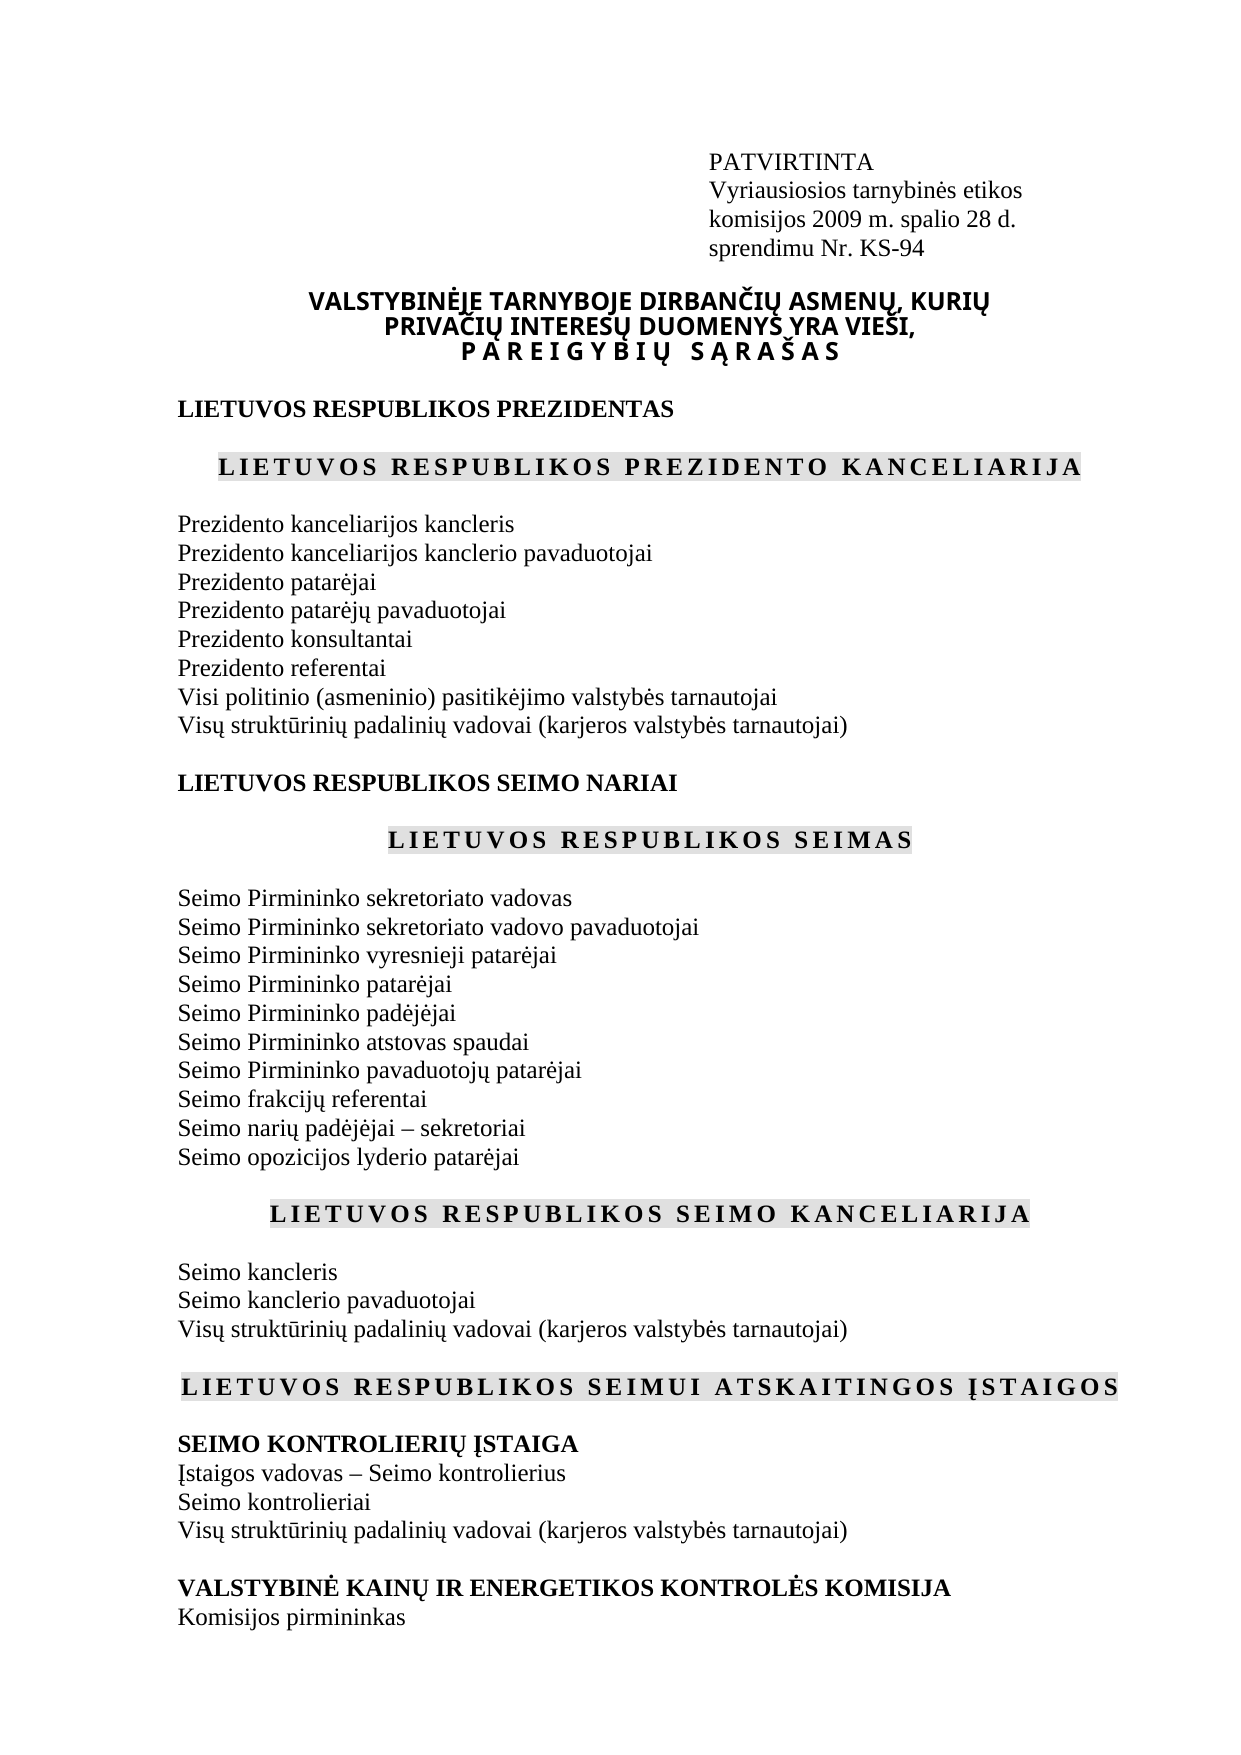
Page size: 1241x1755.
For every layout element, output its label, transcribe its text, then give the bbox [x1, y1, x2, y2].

text LIETUVOS RESPUBLIKOS SEIMO NARIAI [177, 768, 1115, 797]
text Visų struktūrinių padalinių vadovai (karjeros valstybės tarnautojai) [177, 711, 1115, 739]
text Seimo frakcijų referentai [177, 1084, 1122, 1113]
text SEIMO KONTROLIERIŲ ĮSTAIGA [177, 1429, 1122, 1458]
text Prezidento kanceliarijos kanclerio pavaduotojai [177, 538, 1115, 567]
text Seimo Pirmininko patarėjai [177, 969, 1122, 998]
text Seimo Pirmininko vyresnieji patarėjai [177, 941, 1122, 969]
text privačių interesų duomenys yra vieši, [177, 316, 1122, 341]
text Lietuvos Respublikos SeimAS [177, 826, 1122, 854]
text Prezidento kanceliarijos kancleris [177, 509, 1115, 538]
text Seimo Pirmininko padėjėjai [177, 998, 1122, 1027]
text Seimo opozicijos lyderio patarėjai [177, 1142, 1122, 1171]
text VALSTYBINĖ KAINŲ IR ENERGETIKOS KONTROLĖS KOMISIJA [177, 1573, 1122, 1602]
text Valstybinėje tarnyboje dirbančių asmenų, kurių [177, 291, 1122, 316]
text Vyriausiosios tarnybinės etikos [177, 176, 1122, 204]
text Prezidento patarėjų pavaduotojai [177, 596, 1115, 624]
text Seimo narių padėjėjai – sekretoriai [177, 1113, 1122, 1142]
text Visų struktūrinių padalinių vadovai (karjeros valstybės tarnautojai) [177, 1516, 1122, 1544]
text Seimo Pirmininko pavaduotojų patarėjai [177, 1056, 1122, 1084]
text Seimo kanclerio pavaduotojai [177, 1286, 1122, 1314]
text PATVIRTINTA [177, 147, 1122, 176]
text LIETUVOS RESPUBLIKOS PREZIDENTAS [177, 394, 1122, 423]
text komisijos 2009 m. spalio 28 d. [177, 204, 1122, 233]
text Seimo kontrolieriai [177, 1487, 1122, 1516]
text Seimo kancleris [177, 1257, 1122, 1286]
text Seimo Pirmininko sekretoriato vadovo pavaduotojai [177, 912, 1122, 941]
text Prezidento referentai [177, 653, 1115, 682]
text Visų struktūrinių padalinių vadovai (karjeros valstybės tarnautojai) [177, 1314, 1122, 1343]
text Seimo Pirmininko sekretoriato vadovas [177, 883, 1122, 912]
text Lietuvos Respublikos prezidento kanceliarija [177, 452, 1122, 481]
text Seimo Pirmininko atstovas spaudai [177, 1027, 1122, 1056]
text Visi politinio (asmeninio) pasitikėjimo valstybės tarnautojai [177, 682, 1115, 711]
text Lietuvos Respublikos Seimo kanceliarija [177, 1199, 1122, 1228]
text Lietuvos Respublikos Seimui atskaitingos įstaigos [177, 1372, 1122, 1401]
text p a r e i g y b i ų s ą r a š a s [177, 341, 1122, 366]
text Įstaigos vadovas – Seimo kontrolierius [177, 1458, 1122, 1487]
text sprendimu Nr. KS-94 [177, 233, 1122, 262]
text Komisijos pirmininkas [177, 1602, 1122, 1631]
text Prezidento konsultantai [177, 624, 1115, 653]
text Prezidento patarėjai [177, 567, 1115, 596]
